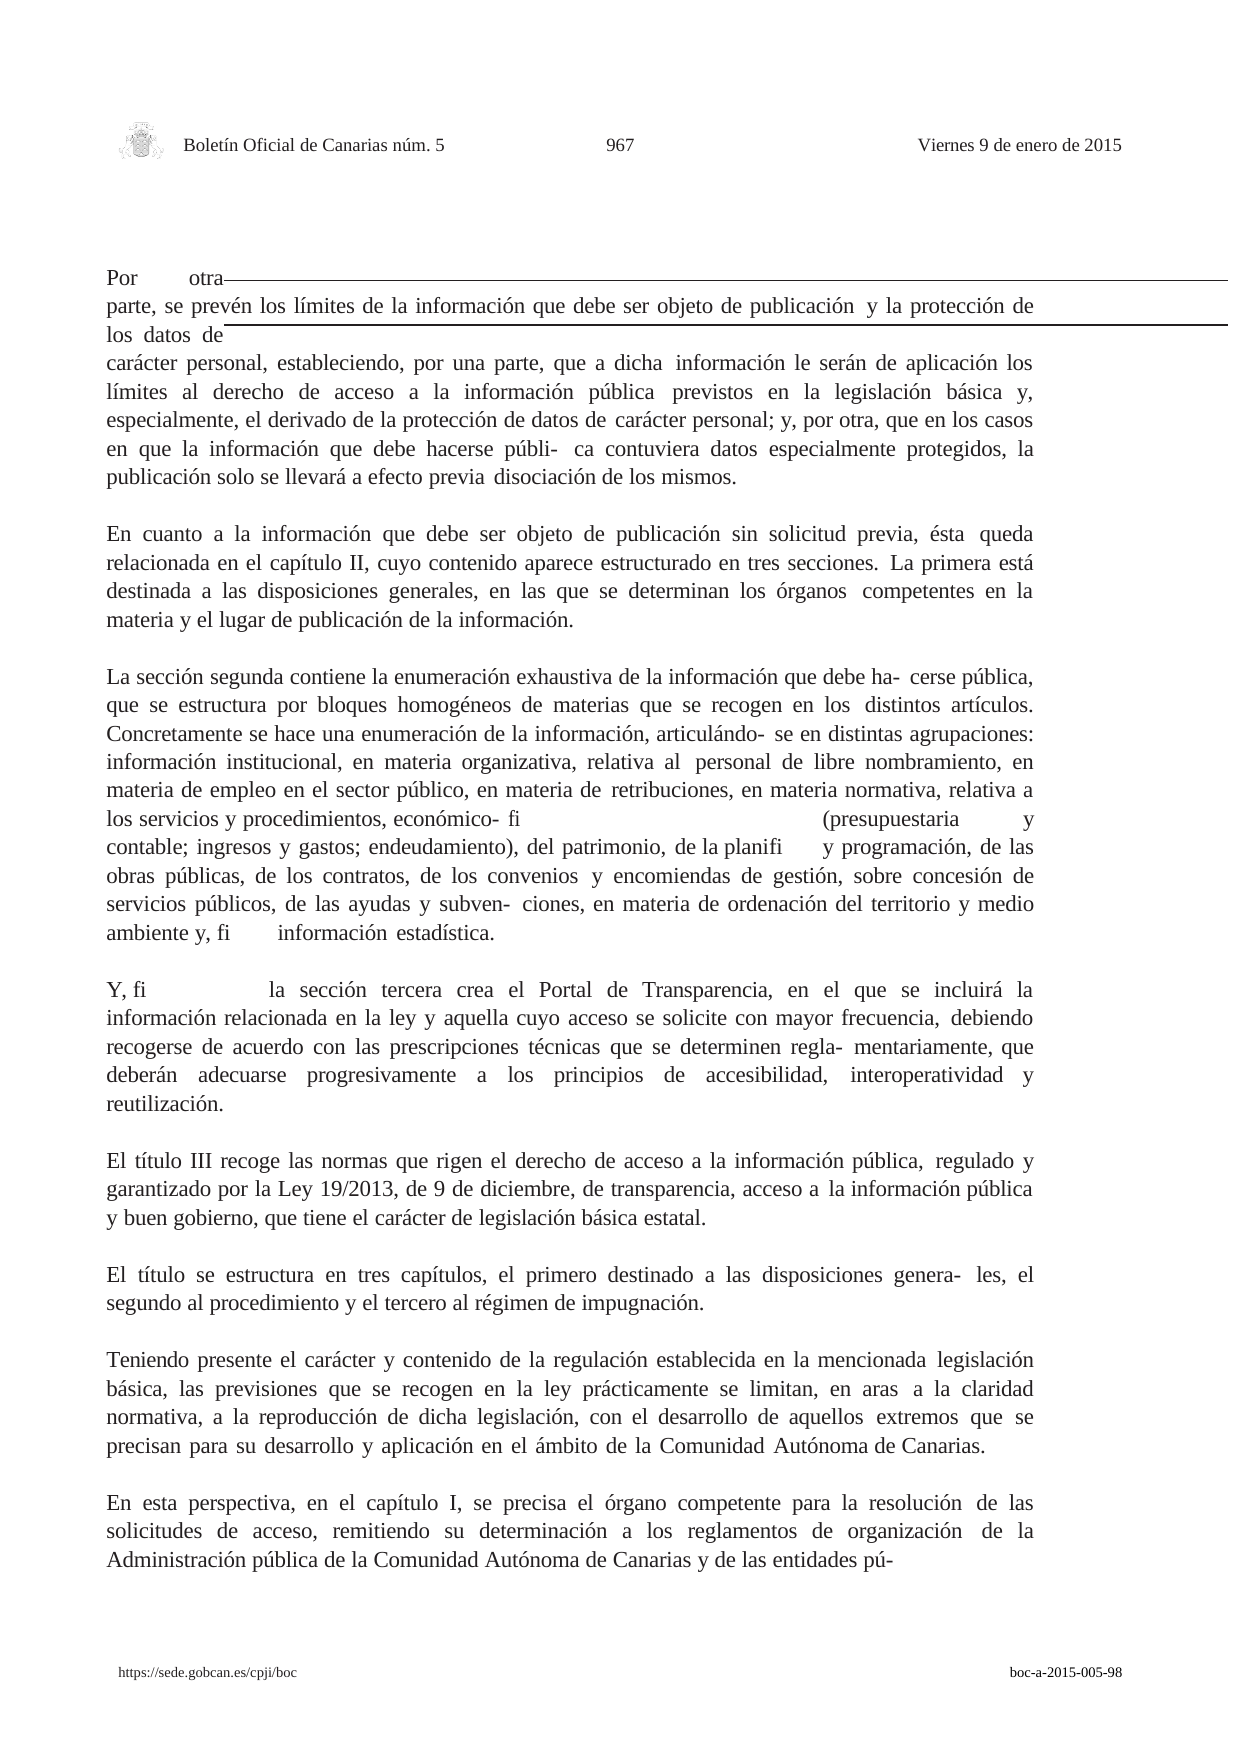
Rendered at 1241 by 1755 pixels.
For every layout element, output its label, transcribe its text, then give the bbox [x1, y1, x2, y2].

text El título III recoge las normas que rigen el derecho de acceso a la información pública, regulado y garantizado por la Ley 19/2013, de 9 de diciembre, de transparencia, acceso a la información pública y buen gobierno, que tiene el carácter de legislación básica estatal. [106, 1147, 1034, 1230]
text La sección segunda contiene la enumeración exhaustiva de la información que debe ha- cerse pública, que se estructura por bloques homogéneos de materias que se recogen en los distintos artículos. Concretamente se hace una enumeración de la información, articulándo- se en distintas agrupaciones: información institucional, en materia organizativa, relativa al personal de libre nombramiento, en materia de empleo en el sector público, en materia de retribuciones, en materia normativa, relativa a los servicios y procedimientos, económico- fi (presupuestaria y contable; ingresos y gastos; endeudamiento), del patrimonio, de la planifi y programación, de las obras públicas, de los contratos, de los convenios y encomiendas de gestión, sobre concesión de servicios públicos, de las ayudas y subven- ciones, en materia de ordenación del territorio y medio ambiente y, fi información estadística. [106, 663, 1034, 945]
text El título se estructura en tres capítulos, el primero destinado a las disposiciones genera- les, el segundo al procedimiento y el tercero al régimen de impugnación. [106, 1261, 1034, 1316]
text En esta perspectiva, en el capítulo I, se precisa el órgano competente para la resolución de las solicitudes de acceso, remitiendo su determinación a los reglamentos de organización de la Administración pública de la Comunidad Autónoma de Canarias y de las entidades pú- [106, 1489, 1034, 1572]
text En cuanto a la información que debe ser objeto de publicación sin solicitud previa, ésta queda relacionada en el capítulo II, cuyo contenido aparece estructurado en tres secciones. La primera está destinada a las disposiciones generales, en las que se determinan los órganos competentes en la materia y el lugar de publicación de la información. [106, 520, 1034, 632]
text Y, fi la sección tercera crea el Portal de Transparencia, en el que se incluirá la información relacionada en la ley y aquella cuyo acceso se solicite con mayor frecuencia, debiendo recogerse de acuerdo con las prescripciones técnicas que se determinen regla- mentariamente, que deberán adecuarse progresivamente a los principios de accesibilidad, interoperatividad y reutilización. [106, 976, 1034, 1116]
text Teniendo presente el carácter y contenido de la regulación establecida en la mencionada legislación básica, las previsiones que se recogen en la ley prácticamente se limitan, en aras a la claridad normativa, a la reproducción de dicha legislación, con el desarrollo de aquellos extremos que se precisan para su desarrollo y aplicación en el ámbito de la Comunidad Autónoma de Canarias. [106, 1347, 1034, 1458]
text Por otra parte, se prevén los límites de la información que debe ser objeto de publicación y la protección de los datos de carácter personal, estableciendo, por una parte, que a dicha información le serán de aplicación los límites al derecho de acceso a la información pública previstos en la legislación básica y, especialmente, el derivado de la protección de datos de carácter personal; y, por otra, que en los casos en que la información que debe hacerse públi- ca contuviera datos especialmente protegidos, la publicación solo se llevará a efecto previa disociación de los mismos. [106, 264, 1034, 489]
